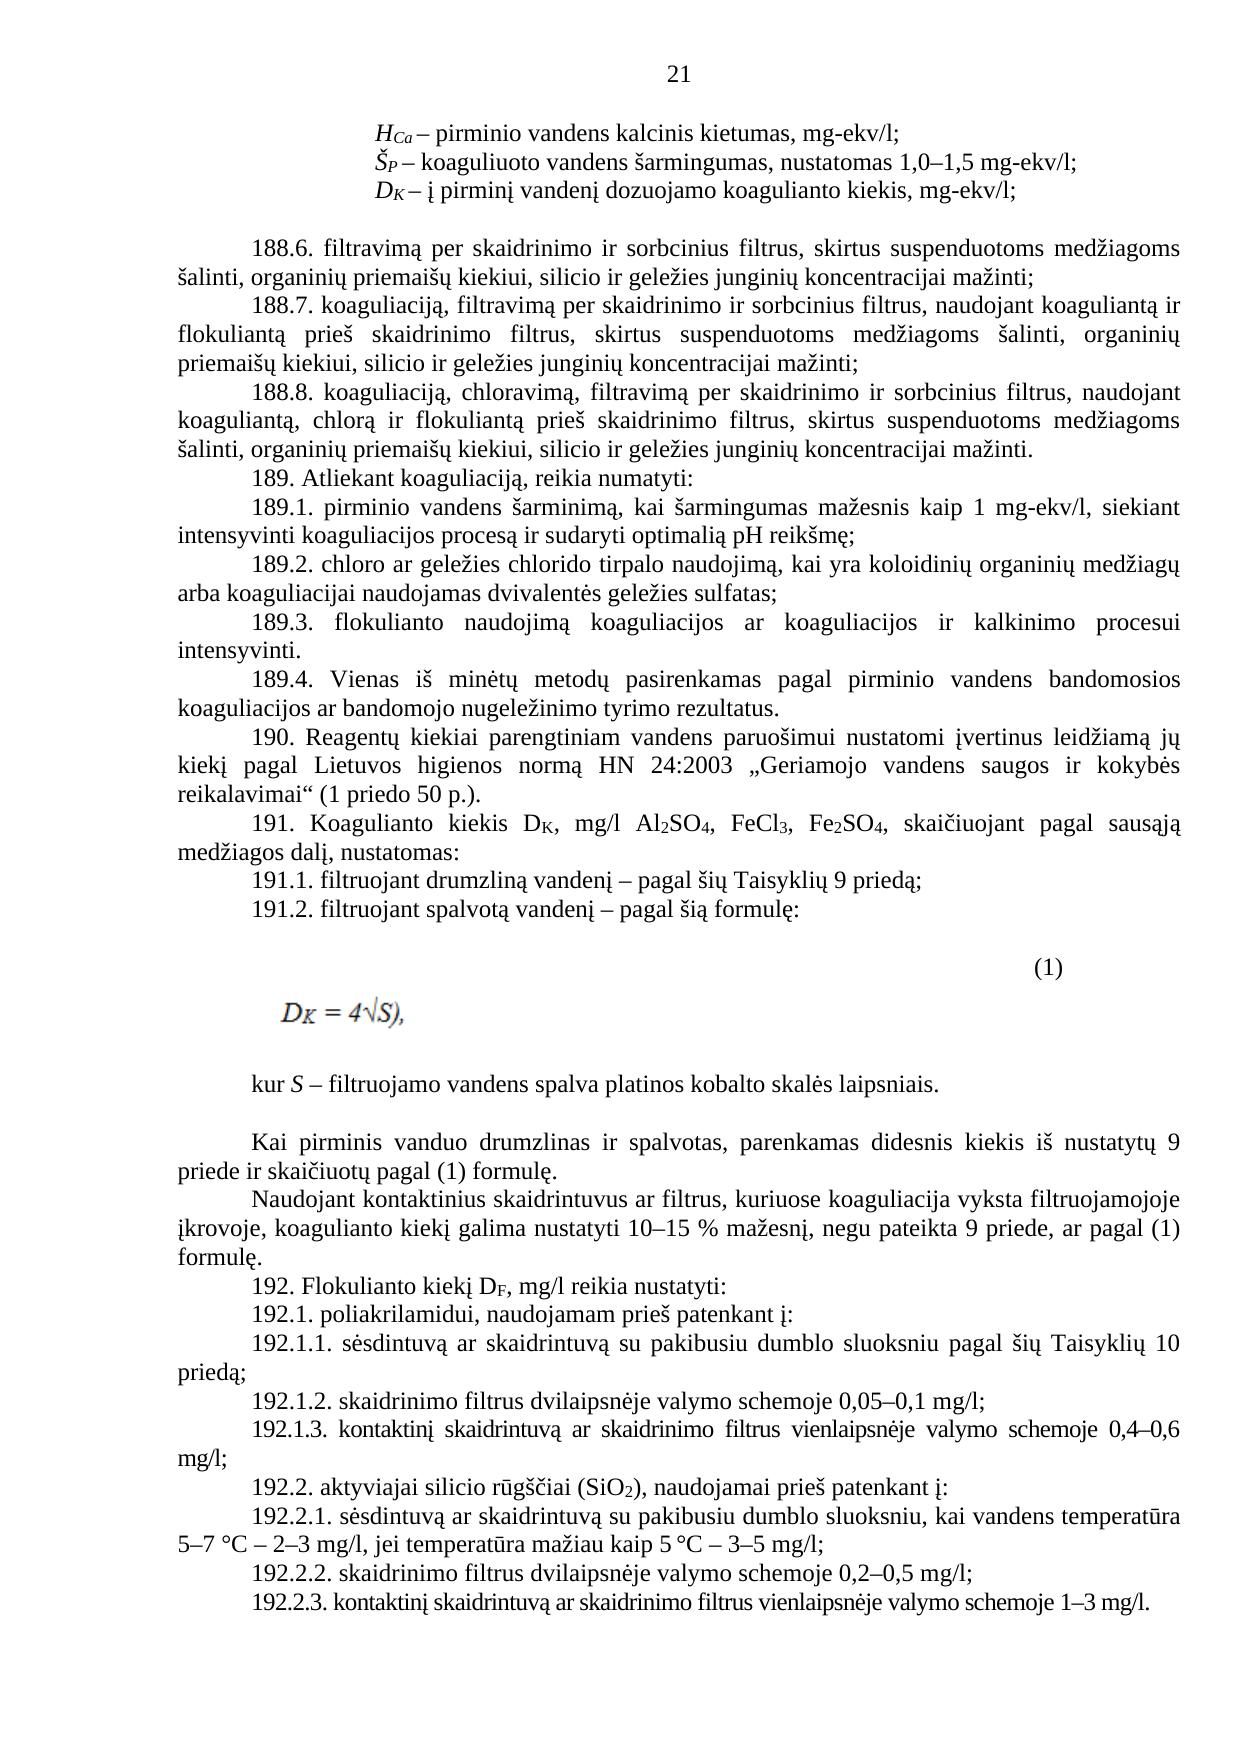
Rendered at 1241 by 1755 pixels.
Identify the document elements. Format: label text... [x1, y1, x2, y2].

text 191. Koagulianto kiekis DK, mg/l Al2SO4, FeCl3, Fe2SO4, skaičiuojant pagal sausąją medžiagos dalį, nustatomas: [177, 808, 1181, 866]
text 192.1.1. sėsdintuvą ar skaidrintuvą su pakibusiu dumblo sluoksniu pagal šių Taisyklių 10 priedą; [177, 1328, 1181, 1386]
table_cell ŠP – koaguliuoto vandens šarmingumas, nustatomas 1,0–1,5 mg-ekv/l; [364, 147, 1181, 176]
text 188.8. koaguliaciją, chloravimą, filtravimą per skaidrinimo ir sorbcinius filtrus, naudojant koaguliantą, chlorą ir flokuliantą prieš skaidrinimo filtrus, skirtus suspenduotoms medžiagoms šalinti, organinių priemaišų kiekiui, silicio ir geležies junginių koncentracijai mažinti. [177, 377, 1181, 463]
text 191.2. filtruojant spalvotą vandenį – pagal šią formulę: [177, 894, 1181, 923]
text kur S – filtruojamo vandens spalva platinos kobalto skalės laipsniais. [177, 1069, 1181, 1098]
text 192.2.1. sėsdintuvą ar skaidrintuvą su pakibusiu dumblo sluoksniu, kai vandens temperatūra 5–7 °C – 2–3 mg/l, jei temperatūra mažiau kaip 5 °C – 3–5 mg/l; [177, 1501, 1181, 1558]
text 189.1. pirminio vandens šarminimą, kai šarmingumas mažesnis kaip 1 mg-ekv/l, siekiant intensyvinti koaguliacijos procesą ir sudaryti optimalią pH reikšmę; [177, 492, 1181, 549]
text 189.3. flokulianto naudojimą koaguliacijos ar koaguliacijos ir kalkinimo procesui intensyvinti. [177, 607, 1181, 664]
text 192.1. poliakrilamidui, naudojamam prieš patenkant į: [177, 1299, 1181, 1328]
text 189.2. chloro ar geležies chlorido tirpalo naudojimą, kai yra koloidinių organinių medžiagų arba koaguliacijai naudojamas dvivalentės geležies sulfatas; [177, 549, 1181, 607]
text 188.6. filtravimą per skaidrinimo ir sorbcinius filtrus, skirtus suspenduotoms medžiagoms šalinti, organinių priemaišų kiekiui, silicio ir geležies junginių koncentracijai mažinti; [177, 233, 1181, 291]
text 192. Flokulianto kiekį DF, mg/l reikia nustatyti: [177, 1271, 1181, 1299]
text Kai pirminis vanduo drumzlinas ir spalvotas, parenkamas didesnis kiekis iš nustatytų 9 priede ir skaičiuotų pagal (1) formulę. [177, 1127, 1181, 1184]
table_cell DK – į pirminį vandenį dozuojamo koagulianto kiekis, mg-ekv/l; [364, 176, 1181, 204]
text 192.2.2. skaidrinimo filtrus dvilaipsnėje valymo schemoje 0,2–0,5 mg/l; [177, 1558, 1181, 1587]
text 192.1.3. kontaktinį skaidrintuvą ar skaidrinimo filtrus vienlaipsnėje valymo schemoje 0,4–0,6 mg/l; [177, 1414, 1181, 1472]
text 190. Reagentų kiekiai parengtiniam vandens paruošimui nustatomi įvertinus leidžiamą jų kiekį pagal Lietuvos higienos normą HN 24:2003 „Geriamojo vandens saugos ir kokybės reikalavimai“ (1 priedo 50 p.). [177, 722, 1181, 808]
text 191.1. filtruojant drumzliną vandenį – pagal šių Taisyklių 9 priedą; [177, 866, 1181, 894]
text 192.1.2. skaidrinimo filtrus dvilaipsnėje valymo schemoje 0,05–0,1 mg/l; [177, 1386, 1181, 1414]
table_cell [177, 118, 364, 147]
text 188.7. koaguliaciją, filtravimą per skaidrinimo ir sorbcinius filtrus, naudojant koaguliantą ir flokuliantą prieš skaidrinimo filtrus, skirtus suspenduotoms medžiagoms šalinti, organinių priemaišų kiekiui, silicio ir geležies junginių koncentracijai mažinti; [177, 291, 1181, 377]
text 192.2. aktyviajai silicio rūgščiai (SiO2), naudojamai prieš patenkant į: [177, 1472, 1181, 1501]
table_cell [177, 147, 364, 176]
text 189.4. Vienas iš minėtų metodų pasirenkamas pagal pirminio vandens bandomosios koaguliacijos ar bandomojo nugeležinimo tyrimo rezultatus. [177, 664, 1181, 722]
table_cell [177, 176, 364, 204]
table_cell HCa – pirminio vandens kalcinis kietumas, mg-ekv/l; [364, 118, 1181, 147]
text (1) [177, 952, 1181, 1041]
text 192.2.3. kontaktinį skaidrintuvą ar skaidrinimo filtrus vienlaipsnėje valymo schemoje 1–3 mg/l. [177, 1587, 1181, 1616]
text 189. Atliekant koaguliaciją, reikia numatyti: [177, 463, 1181, 492]
text Naudojant kontaktinius skaidrintuvus ar filtrus, kuriuose koaguliacija vyksta filtruojamojoje įkrovoje, koagulianto kiekį galima nustatyti 10–15 % mažesnį, negu pateikta 9 priede, ar pagal (1) formulę. [177, 1184, 1181, 1271]
